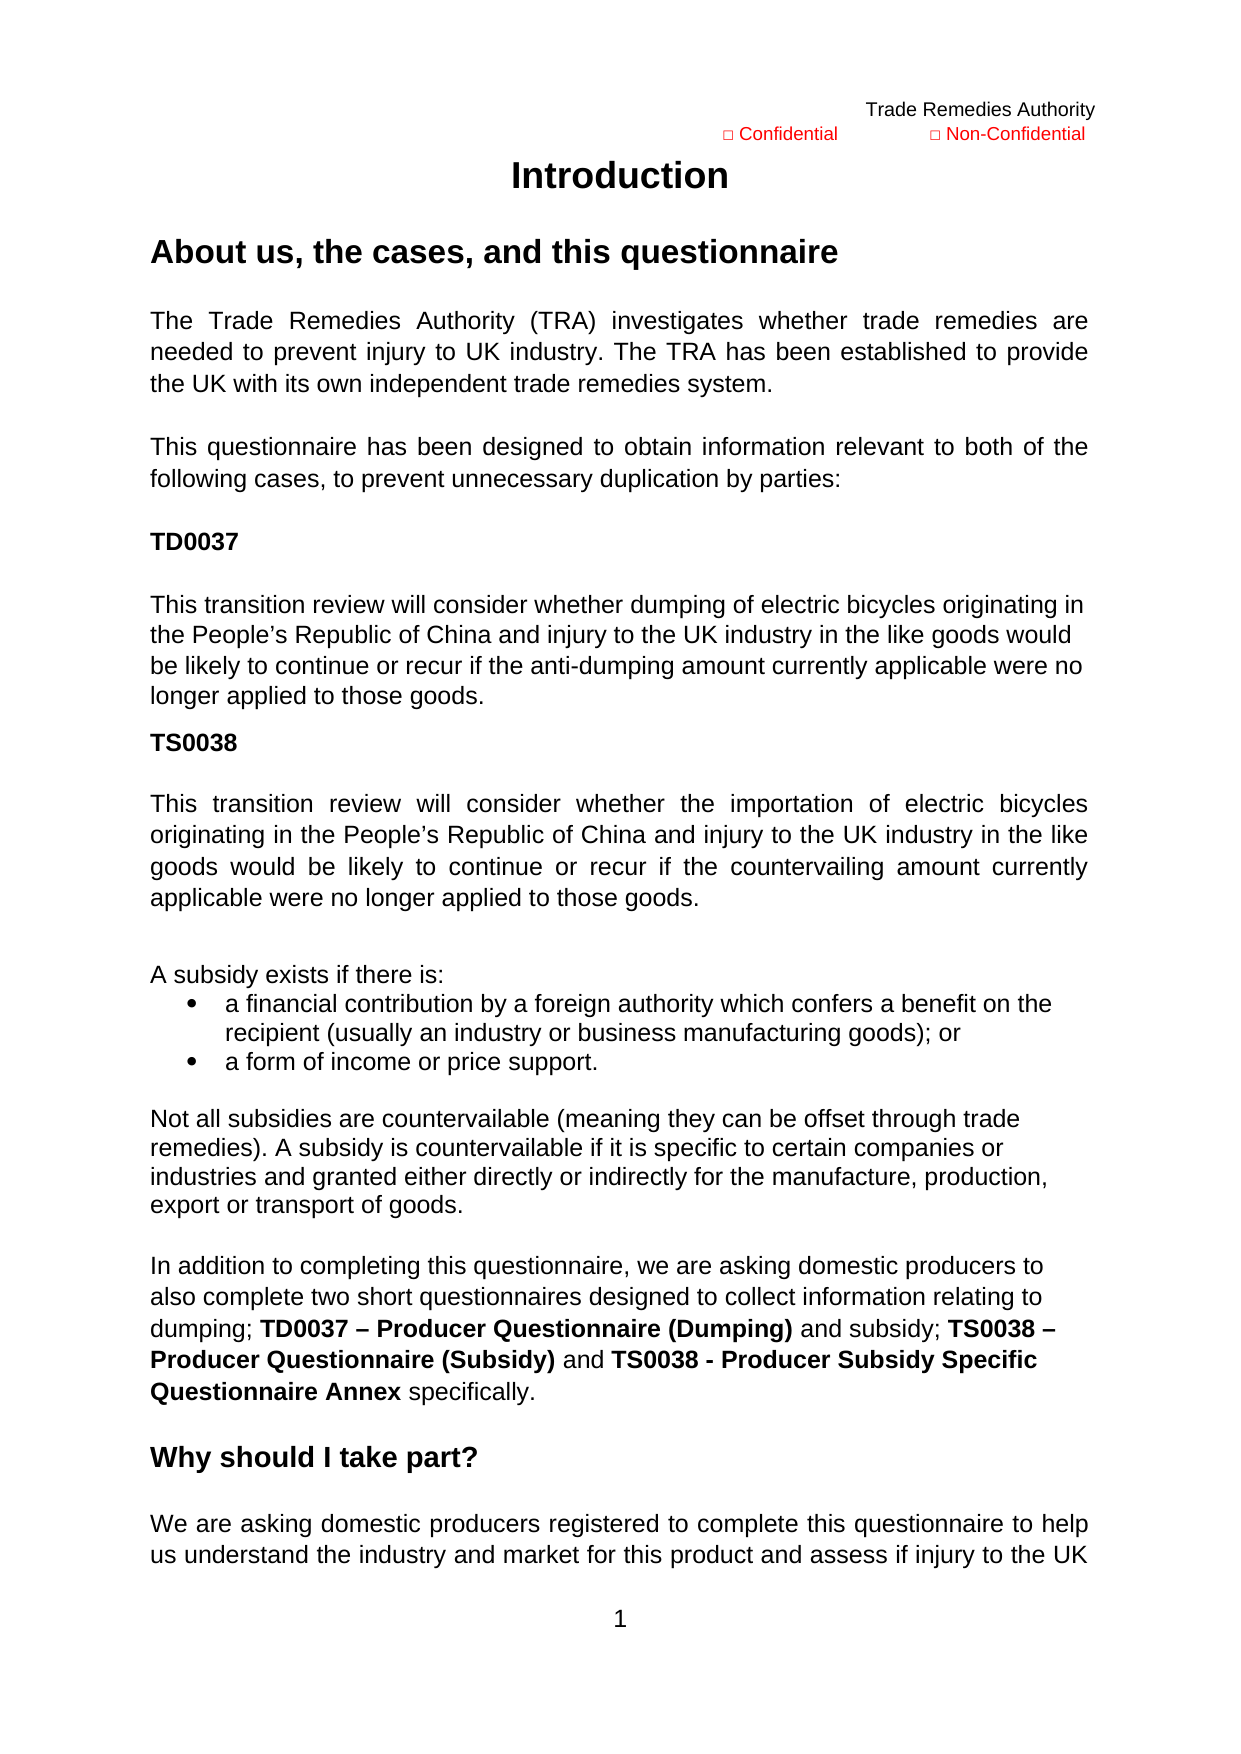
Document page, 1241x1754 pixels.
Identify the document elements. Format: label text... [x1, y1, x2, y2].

subtitle Introduction [150, 153, 1090, 196]
text TD0037 [150, 527, 1090, 556]
text This transition review will consider whether the importation of electric bicycles originating in the People’s Republic of China and injury to the UK industry in the like goods would be likely to continue or recur if the countervailing amount currently applicable were no longer applied to those goods. [150, 788, 1090, 912]
text We are asking domestic producers registered to complete this questionnaire to help us understand the industry and market for this product and assess if injury to the UK [150, 1508, 1090, 1569]
text This questionnaire has been designed to obtain information relevant to both of the following cases, to prevent unnecessary duplication by parties: [150, 432, 1090, 492]
list a financial contribution by a foreign authority which confers a benefit on the recipient (usually an industry or business manufacturing goods); or [187, 989, 1090, 1047]
text This transition review will consider whether dumping of electric bicycles originating in the People’s Republic of China and injury to the UK industry in the like goods would be likely to continue or recur if the anti-dumping amount currently applicable were no longer applied to those goods. [150, 590, 1090, 710]
text TS0038 [150, 728, 1090, 757]
subtitle About us, the cases, and this questionnaire [150, 232, 1090, 271]
text Not all subsidies are countervailable (meaning they can be offset through trade remedies). A subsidy is countervailable if it is specific to certain companies or industries and granted either directly or indirectly for the manufacture, production, export or transport of goods. [150, 1104, 1090, 1219]
text In addition to completing this questionnaire, we are asking domestic producers to also complete two short questionnaires designed to collect information relating to dumping; TD0037 – Producer Questionnaire (Dumping) and subsidy; TS0038 – Producer Questionnaire (Subsidy) and TS0038 - Producer Subsidy Specific Questionnaire Annex specifically. [150, 1251, 1090, 1406]
text A subsidy exists if there is: [150, 960, 1090, 989]
text Why should I take part? [150, 1440, 1090, 1474]
list a form of income or price support. [187, 1047, 1090, 1075]
text The Trade Remedies Authority (TRA) investigates whether trade remedies are needed to prevent injury to UK industry. The TRA has been established to provide the UK with its own independent trade remedies system. [150, 306, 1090, 398]
